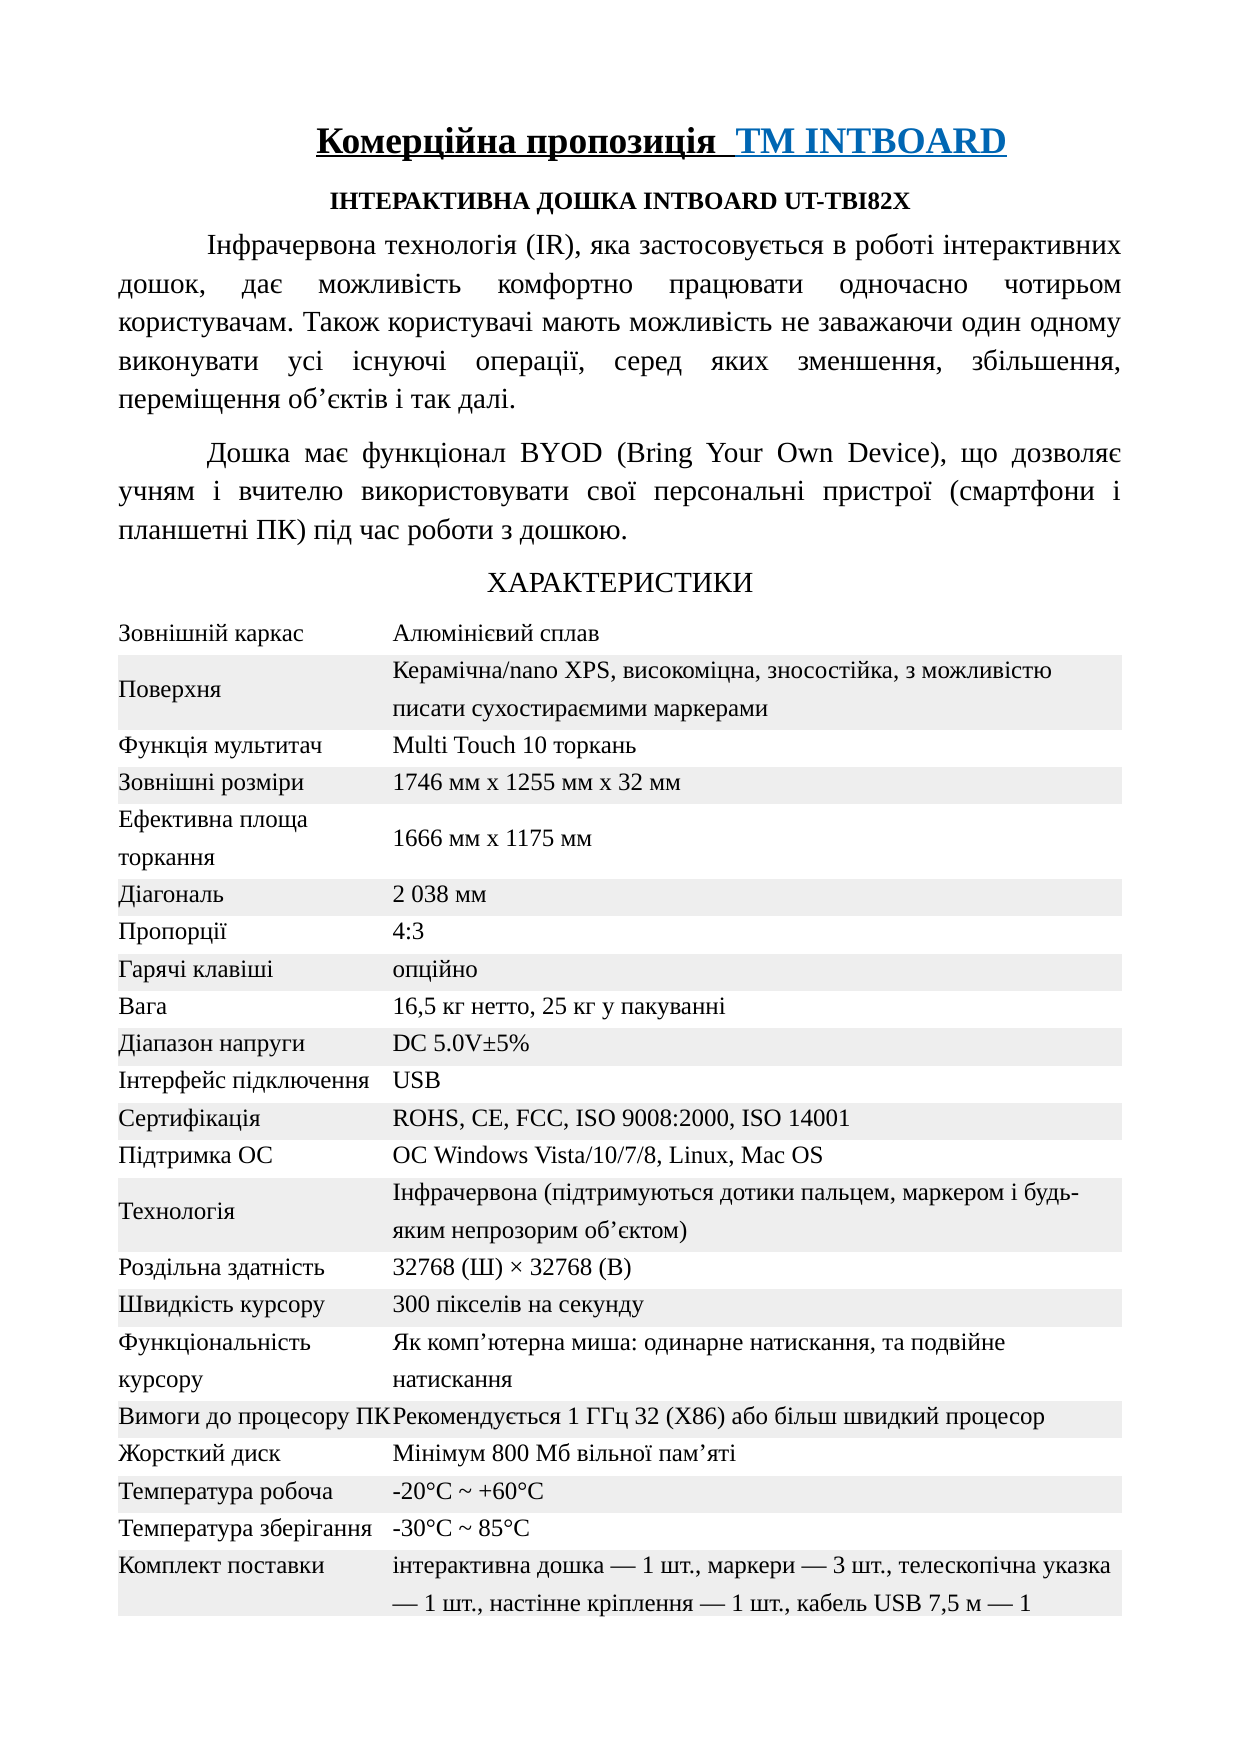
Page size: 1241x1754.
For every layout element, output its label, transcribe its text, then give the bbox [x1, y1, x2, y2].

table_cell USB [392, 1066, 1122, 1103]
table_header Алюмінієвий сплав [392, 618, 1122, 655]
table_cell Діагональ [118, 879, 392, 916]
table_cell Діапазон напруги [118, 1028, 392, 1066]
table_header Зовнішній каркас [118, 618, 392, 655]
table_cell 2 038 мм [392, 879, 1122, 916]
table_cell Вимоги до процесору ПК [118, 1401, 392, 1438]
table_cell Технологія [118, 1178, 392, 1252]
subtitle Комерційна пропозиція ТМ INTBOARD [118, 118, 1122, 161]
table_cell Рекомендується 1 ГГц 32 (X86) або більш швидкий процесор [392, 1401, 1122, 1438]
table_cell Комплект поставки [118, 1550, 392, 1616]
table_cell Функціональність курсору [118, 1327, 392, 1401]
table_cell 4:3 [392, 916, 1122, 954]
table_cell ROHS, CE, FCC, ISO 9008:2000, ISO 14001 [392, 1103, 1122, 1140]
table_cell Пропорції [118, 916, 392, 954]
table_cell Поверхня [118, 655, 392, 730]
table_cell -30°C ~ 85°C [392, 1513, 1122, 1550]
table_cell Функція мультитач [118, 730, 392, 767]
table_cell ОС Windows Vista/10/7/8, Linux, Mac OS [392, 1140, 1122, 1177]
text Інфрачервона технологія (IR), яка застосовується в роботі інтерактивних дошок, дає можливість комфортно працювати одночасно чотирьом користувачам. Також користувачі мають можливість не заважаючи один одному виконувати усі існуючі операції, серед яких зменшення, збільшення, переміщення об’єктів і так далі. [118, 227, 1122, 415]
table_cell Мінімум 800 Мб вільної пам’яті [392, 1439, 1122, 1476]
table_cell Зовнішні розміри [118, 767, 392, 804]
table_cell Сертифікація [118, 1103, 392, 1140]
table_cell Ефективна площа торкання [118, 805, 392, 879]
table_cell Роздільна здатність [118, 1252, 392, 1289]
subtitle ІНТЕРАКТИВНА ДОШКА INTBOARD UT-TBI82X [118, 186, 1122, 215]
table_cell 300 пікселів на секунду [392, 1289, 1122, 1327]
table_cell Інфрачервона (підтримуються дотики пальцем, маркером і будь-яким непрозорим об’єктом) [392, 1178, 1122, 1252]
text Дошка має функціонал BYOD (Bring Your Own Device), що дозволяє учням і вчителю використовувати свої персональні пристрої (смартфони і планшетні ПК) під час роботи з дошкою. [118, 435, 1122, 545]
table_cell Інтерфейс підключення [118, 1066, 392, 1103]
table_cell Гарячі клавіші [118, 954, 392, 991]
table_cell DC 5.0V±5% [392, 1028, 1122, 1066]
table_cell Підтримка ОС [118, 1140, 392, 1177]
table_cell 1666 мм х 1175 мм [392, 805, 1122, 879]
table_cell опційно [392, 954, 1122, 991]
table_cell -20°C ~ +60°C [392, 1476, 1122, 1513]
table_cell Швидкість курсору [118, 1289, 392, 1327]
text ХАРАКТЕРИСТИКИ [118, 565, 1122, 598]
table_cell Multi Touch 10 торкань [392, 730, 1122, 767]
table_cell 32768 (Ш) × 32768 (В) [392, 1252, 1122, 1289]
table_cell Керамічна/nano XPS, високоміцна, зносостійка, з можливістю писати сухостираємими маркерами [392, 655, 1122, 730]
table_cell Температура зберігання [118, 1513, 392, 1550]
table_cell 1746 мм х 1255 мм х 32 мм [392, 767, 1122, 804]
table_cell Жорсткий диск [118, 1439, 392, 1476]
table_cell інтерактивна дошка — 1 шт., маркери — 3 шт., телескопічна указка — 1 шт., настінне кріплення — 1 шт., кабель USB 7,5 м — 1 [392, 1550, 1122, 1616]
table_cell Як комп’ютерна миша: одинарне натискання, та подвійне натискання [392, 1327, 1122, 1401]
table_cell Температура робоча [118, 1476, 392, 1513]
table_cell 16,5 кг нетто, 25 кг у пакуванні [392, 991, 1122, 1028]
table_cell Вага [118, 991, 392, 1028]
